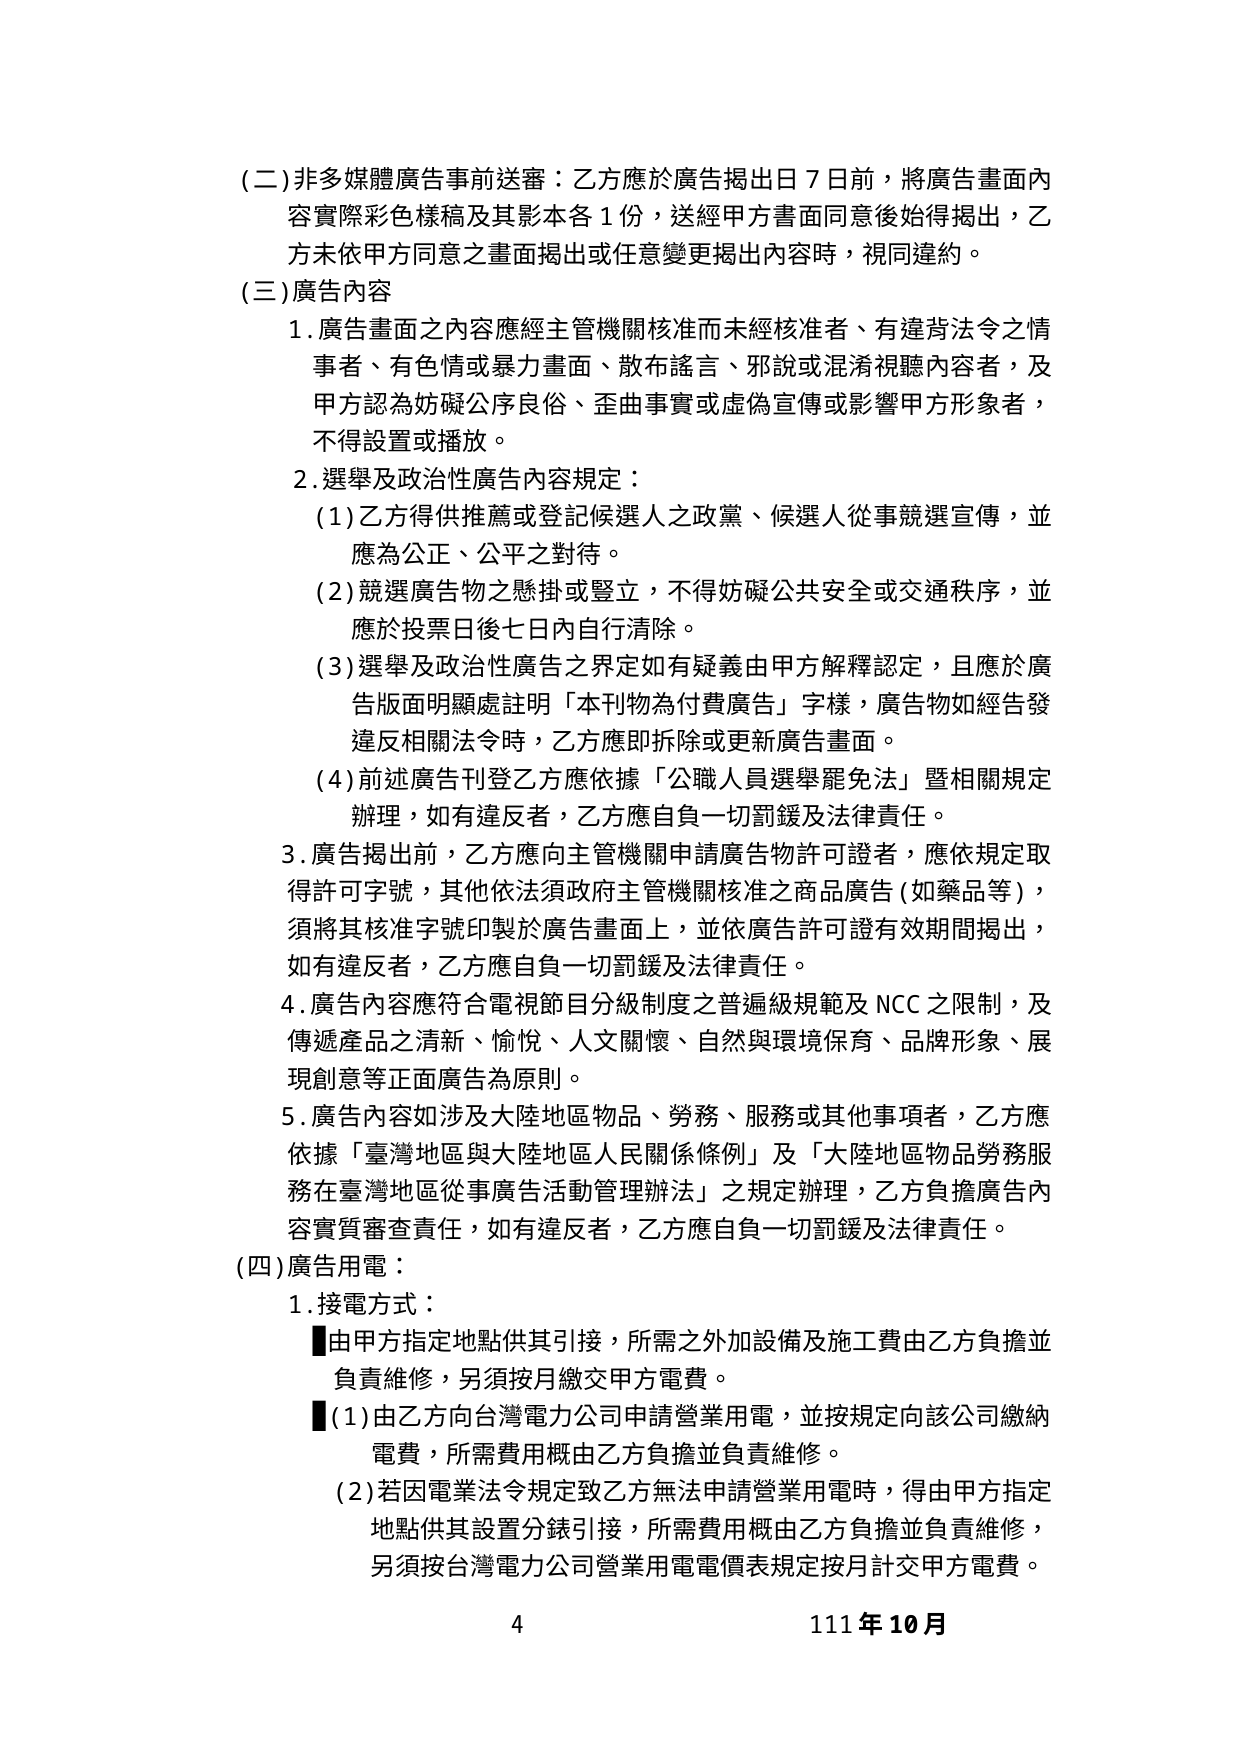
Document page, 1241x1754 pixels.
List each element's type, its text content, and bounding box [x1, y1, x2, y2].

text 1.廣告畫面之內容應經主管機關核准而未經核准者、有違背法令之情事者、有色情或暴力畫面、散布謠言、邪說或混淆視聽內容者，及甲方認為妨礙公序良俗、歪曲事實或虛偽宣傳或影響甲方形象者，不得設置或播放。 [287, 308, 1053, 458]
text (四)廣告用電： [187, 1246, 1053, 1283]
text 3.廣告揭出前，乙方應向主管機關申請廣告物許可證者，應依規定取得許可字號，其他依法須政府主管機關核准之商品廣告(如藥品等)，須將其核准字號印製於廣告畫面上，並依廣告許可證有效期間揭出，如有違反者，乙方應自負一切罰鍰及法律責任。 [187, 833, 1053, 983]
text 2.選舉及政治性廣告內容規定： [187, 458, 1053, 496]
text ▉由甲方指定地點供其引接，所需之外加設備及施工費由乙方負擔並負責維修，另須按月繳交甲方電費。 [312, 1321, 1053, 1396]
text 1.接電方式： [287, 1283, 1053, 1321]
text (三)廣告內容 [237, 271, 1053, 308]
text (1)乙方得供推薦或登記候選人之政黨、候選人從事競選宣傳，並應為公正、公平之對待。 [312, 496, 1053, 571]
text (4)前述廣告刊登乙方應依據「公職人員選舉罷免法」暨相關規定辦理，如有違反者，乙方應自負一切罰鍰及法律責任。 [312, 758, 1053, 833]
text (2)若因電業法令規定致乙方無法申請營業用電時，得由甲方指定地點供其設置分錶引接，所需費用概由乙方負擔並負責維修，另須按台灣電力公司營業用電電價表規定按月計交甲方電費。 [332, 1471, 1053, 1583]
text 4.廣告內容應符合電視節目分級制度之普遍級規範及NCC之限制，及傳遞產品之清新、愉悅、人文關懷、自然與環境保育、品牌形象、展現創意等正面廣告為原則。 [187, 983, 1053, 1096]
text (3)選舉及政治性廣告之界定如有疑義由甲方解釋認定，且應於廣告版面明顯處註明「本刊物為付費廣告」字樣，廣告物如經告發違反相關法令時，乙方應即拆除或更新廣告畫面。 [312, 646, 1053, 758]
text (二)非多媒體廣告事前送審：乙方應於廣告揭出日7日前，將廣告畫面內容實際彩色樣稿及其影本各1份，送經甲方書面同意後始得揭出，乙方未依甲方同意之畫面揭出或任意變更揭出內容時，視同違約。 [237, 158, 1053, 271]
text 5.廣告內容如涉及大陸地區物品、勞務、服務或其他事項者，乙方應依據「臺灣地區與大陸地區人民關係條例」及「大陸地區物品勞務服務在臺灣地區從事廣告活動管理辦法」之規定辦理，乙方負擔廣告內容實質審查責任，如有違反者，乙方應自負一切罰鍰及法律責任。 [187, 1096, 1053, 1246]
text (2)競選廣告物之懸掛或豎立，不得妨礙公共安全或交通秩序，並應於投票日後七日內自行清除。 [312, 571, 1053, 646]
text ▉(1)由乙方向台灣電力公司申請營業用電，並按規定向該公司繳納電費，所需費用概由乙方負擔並負責維修。 [312, 1396, 1053, 1471]
